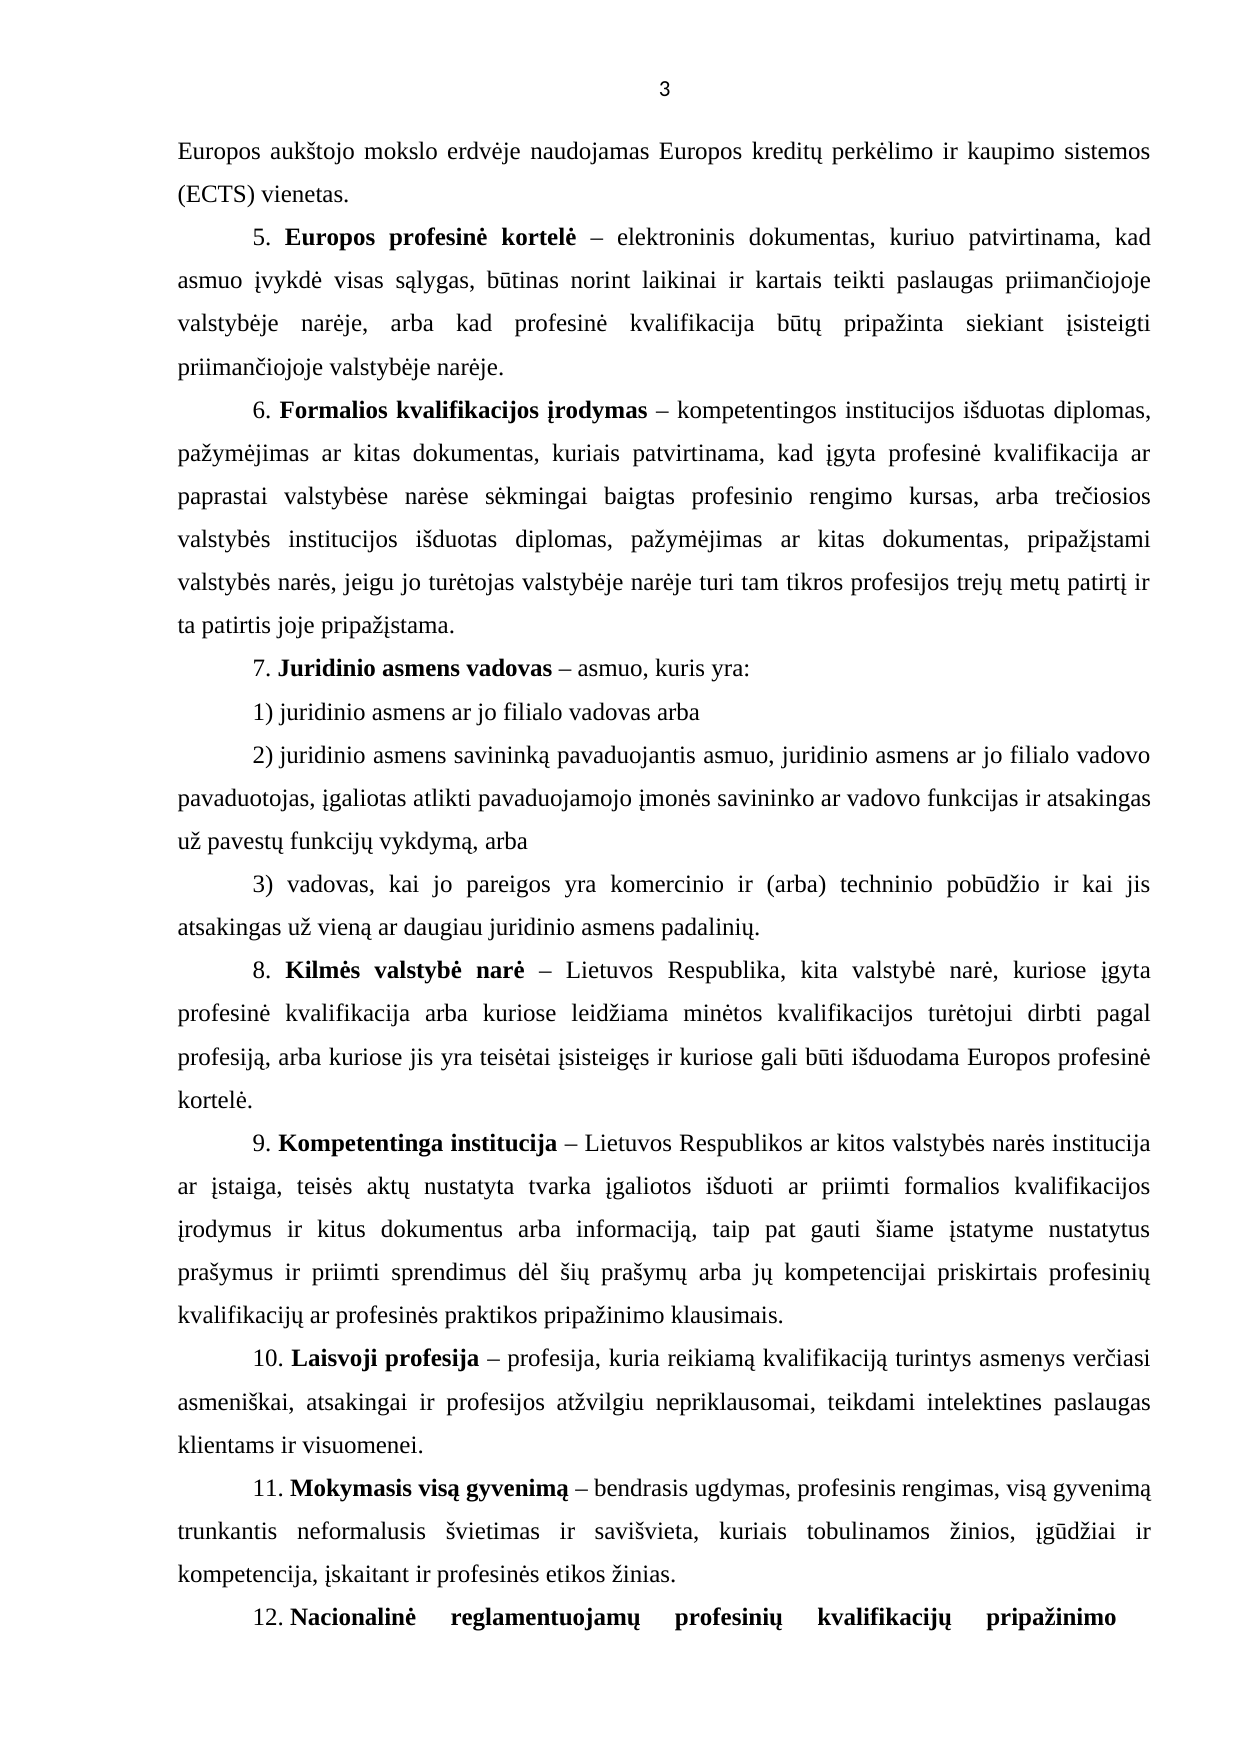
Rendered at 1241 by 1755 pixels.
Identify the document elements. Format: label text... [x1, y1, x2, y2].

text 10. Laisvoji profesija – profesija, kuria reikiamą kvalifikaciją turintys asmenys verčiasi asmeniškai, atsakingai ir profesijos atžvilgiu nepriklausomai, teikdami intelektines paslaugas klientams ir visuomenei. [177, 1343, 1152, 1458]
text 11. Mokymasis visą gyvenimą – bendrasis ugdymas, profesinis rengimas, visą gyvenimą trunkantis neformalusis švietimas ir savišvieta, kuriais tobulinamos žinios, įgūdžiai ir kompetencija, įskaitant ir profesinės etikos žinias. [177, 1473, 1152, 1588]
text 12. Nacionalinė reglamentuojamų profesinių kvalifikacijų pripažinimo [177, 1602, 1152, 1631]
text 5. Europos profesinė kortelė – elektroninis dokumentas, kuriuo patvirtinama, kad asmuo įvykdė visas sąlygas, būtinas norint laikinai ir kartais teikti paslaugas priimančiojoje valstybėje narėje, arba kad profesinė kvalifikacija būtų pripažinta siekiant įsisteigti priimančiojoje valstybėje narėje. [177, 222, 1152, 380]
text 7. Juridinio asmens vadovas – asmuo, kuris yra: [177, 653, 1152, 682]
text 9. Kompetentinga institucija – Lietuvos Respublikos ar kitos valstybės narės institucija ar įstaiga, teisės aktų nustatyta tvarka įgaliotos išduoti ar priimti formalios kvalifikacijos įrodymus ir kitus dokumentus arba informaciją, taip pat gauti šiame įstatyme nustatytus prašymus ir priimti sprendimus dėl šių prašymų arba jų kompetencijai priskirtais profesinių kvalifikacijų ar profesinės praktikos pripažinimo klausimais. [177, 1128, 1152, 1329]
text 1) juridinio asmens ar jo filialo vadovas arba [177, 697, 1152, 725]
text 3) vadovas, kai jo pareigos yra komercinio ir (arba) techninio pobūdžio ir kai jis atsakingas už vieną ar daugiau juridinio asmens padalinių. [177, 869, 1152, 941]
text 8. Kilmės valstybė narė – Lietuvos Respublika, kita valstybė narė, kuriose įgyta profesinė kvalifikacija arba kuriose leidžiama minėtos kvalifikacijos turėtojui dirbti pagal profesiją, arba kuriose jis yra teisėtai įsisteigęs ir kuriose gali būti išduodama Europos profesinė kortelė. [177, 955, 1152, 1113]
text 2) juridinio asmens savininką pavaduojantis asmuo, juridinio asmens ar jo filialo vadovo pavaduotojas, įgaliotas atlikti pavaduojamojo įmonės savininko ar vadovo funkcijas ir atsakingas už pavestų funkcijų vykdymą, arba [177, 740, 1152, 855]
text 6. Formalios kvalifikacijos įrodymas – kompetentingos institucijos išduotas diplomas, pažymėjimas ar kitas dokumentas, kuriais patvirtinama, kad įgyta profesinė kvalifikacija ar paprastai valstybėse narėse sėkmingai baigtas profesinio rengimo kursas, arba trečiosios valstybės institucijos išduotas diplomas, pažymėjimas ar kitas dokumentas, pripažįstami valstybės narės, jeigu jo turėtojas valstybėje narėje turi tam tikros profesijos trejų metų patirtį ir ta patirtis joje pripažįstama. [177, 395, 1152, 639]
text Europos aukštojo mokslo erdvėje naudojamas Europos kreditų perkėlimo ir kaupimo sistemos (ECTS) vienetas. [177, 136, 1152, 208]
